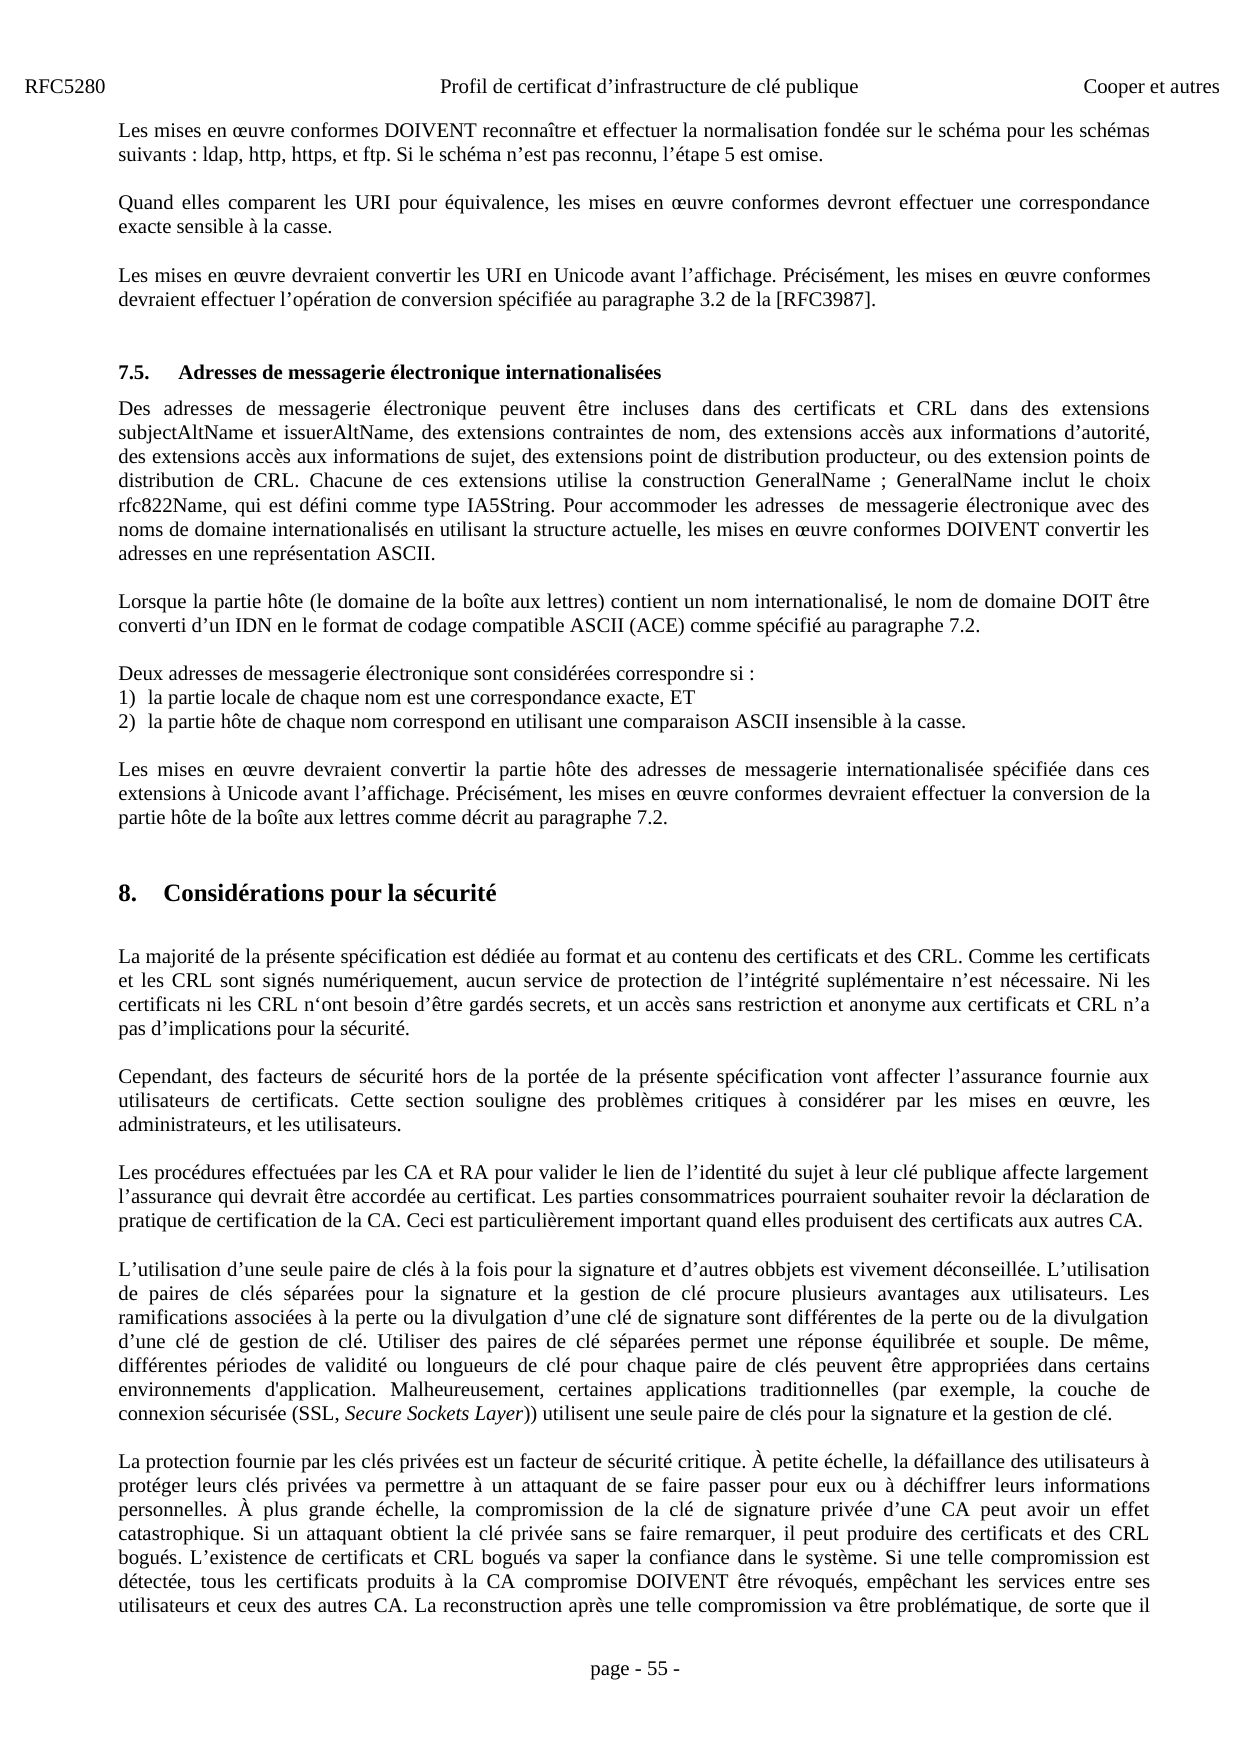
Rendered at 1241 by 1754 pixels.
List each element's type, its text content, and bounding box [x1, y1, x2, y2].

text Les mises en œuvre conformes DOIVENT reconnaître et effectuer la normalisation fondée sur le schéma pour les schémas suivants : ldap, http, https, et ftp. Si le schéma n’est pas reconnu, l’étape 5 est omise. [118, 118, 1152, 166]
text 2) la partie hôte de chaque nom correspond en utilisant une comparaison ASCII insensible à la casse. [118, 709, 1152, 733]
text Les procédures effectuées par les CA et RA pour valider le lien de l’identité du sujet à leur clé publique affecte largement l’assurance qui devrait être accordée au certificat. Les parties consommatrices pourraient souhaiter revoir la déclaration de pratique de certification de la CA. Ceci est particulièrement important quand elles produisent des certificats aux autres CA. [118, 1160, 1152, 1232]
text Cependant, des facteurs de sécurité hors de la portée de la présente spécification vont affecter l’assurance fournie aux utilisateurs de certificats. Cette section souligne des problèmes critiques à considérer par les mises en œuvre, les administrateurs, et les utilisateurs. [118, 1064, 1152, 1136]
text La majorité de la présente spécification est dédiée au format et au contenu des certificats et des CRL. Comme les certificats et les CRL sont signés numériquement, aucun service de protection de l’intégrité suplémentaire n’est nécessaire. Ni les certificats ni les CRL n‘ont besoin d’être gardés secrets, et un accès sans restriction et anonyme aux certificats et CRL n’a pas d’implications pour la sécurité. [118, 944, 1152, 1040]
text Des adresses de messagerie électronique peuvent être incluses dans des certificats et CRL dans des extensions subjectAltName et issuerAltName, des extensions contraintes de nom, des extensions accès aux informations d’autorité, des extensions accès aux informations de sujet, des extensions point de distribution producteur, ou des extension points de distribution de CRL. Chacune de ces extensions utilise la construction GeneralName ; GeneralName inclut le choix rfc822Name, qui est défini comme type IA5String. Pour accommoder les adresses de messagerie électronique avec des noms de domaine internationalisés en utilisant la structure actuelle, les mises en œuvre conformes DOIVENT convertir les adresses en une représentation ASCII. [118, 396, 1152, 565]
text 1) la partie locale de chaque nom est une correspondance exacte, ET [118, 685, 1152, 709]
text Quand elles comparent les URI pour équivalence, les mises en œuvre conformes devront effectuer une correspondance exacte sensible à la casse. [118, 190, 1152, 238]
text La protection fournie par les clés privées est un facteur de sécurité critique. À petite échelle, la défaillance des utilisateurs à protéger leurs clés privées va permettre à un attaquant de se faire passer pour eux ou à déchiffrer leurs informations personnelles. À plus grande échelle, la compromission de la clé de signature privée d’une CA peut avoir un effet catastrophique. Si un attaquant obtient la clé privée sans se faire remarquer, il peut produire des certificats et des CRL bogués. L’existence de certificats et CRL bogués va saper la confiance dans le système. Si une telle compromission est détectée, tous les certificats produits à la CA compromise DOIVENT être révoqués, empêchant les services entre ses utilisateurs et ceux des autres CA. La reconstruction après une telle compromission va être problématique, de sorte que il [118, 1449, 1152, 1617]
text Les mises en œuvre devraient convertir les URI en Unicode avant l’affichage. Précisément, les mises en œuvre conformes devraient effectuer l’opération de conversion spécifiée au paragraphe 3.2 de la [RFC3987]. [118, 262, 1152, 311]
subtitle 8. Considérations pour la sécurité [118, 878, 1152, 907]
subtitle 7.5. Adresses de messagerie électronique internationalisées [118, 360, 1152, 384]
text L’utilisation d’une seule paire de clés à la fois pour la signature et d’autres obbjets est vivement déconseillée. L’utilisation de paires de clés séparées pour la signature et la gestion de clé procure plusieurs avantages aux utilisateurs. Les ramifications associées à la perte ou la divulgation d’une clé de signature sont différentes de la perte ou de la divulgation d’une clé de gestion de clé. Utiliser des paires de clé séparées permet une réponse équilibrée et souple. De même, différentes périodes de validité ou longueurs de clé pour chaque paire de clés peuvent être appropriées dans certains environnements d'application. Malheureusement, certaines applications traditionnelles (par exemple, la couche de connexion sécurisée (SSL, Secure Sockets Layer)) utilisent une seule paire de clés pour la signature et la gestion de clé. [118, 1257, 1152, 1425]
text Les mises en œuvre devraient convertir la partie hôte des adresses de messagerie internationalisée spécifiée dans ces extensions à Unicode avant l’affichage. Précisément, les mises en œuvre conformes devraient effectuer la conversion de la partie hôte de la boîte aux lettres comme décrit au paragraphe 7.2. [118, 757, 1152, 829]
text Lorsque la partie hôte (le domaine de la boîte aux lettres) contient un nom internationalisé, le nom de domaine DOIT être converti d’un IDN en le format de codage compatible ASCII (ACE) comme spécifié au paragraphe 7.2. [118, 589, 1152, 637]
text Deux adresses de messagerie électronique sont considérées correspondre si : [118, 661, 1152, 685]
